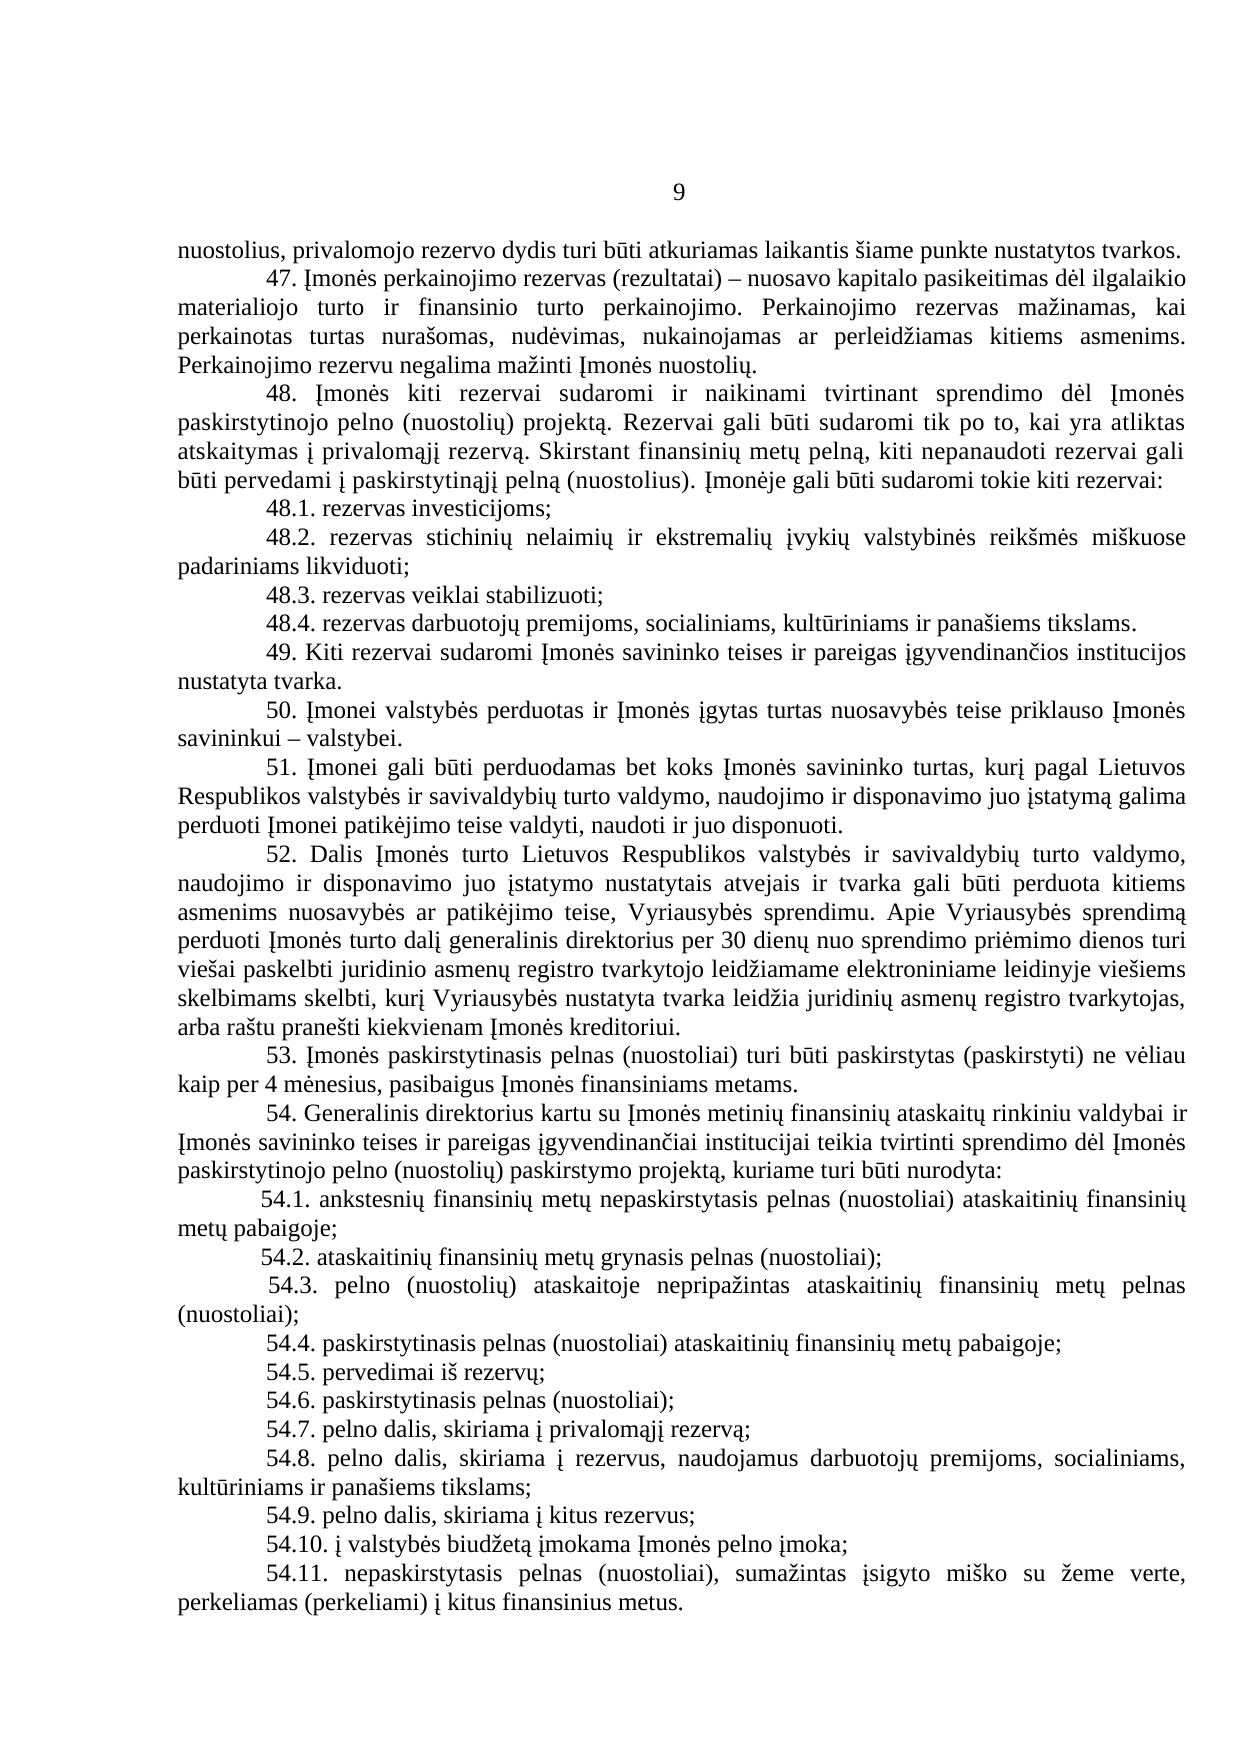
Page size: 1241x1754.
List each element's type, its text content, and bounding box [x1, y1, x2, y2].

text 47. Įmonės perkainojimo rezervas (rezultatai) – nuosavo kapitalo pasikeitimas dėl ilgalaikio materialiojo turto ir finansinio turto perkainojimo. Perkainojimo rezervas mažinamas, kai perkainotas turtas nurašomas, nudėvimas, nukainojamas ar perleidžiamas kitiems asmenims. Perkainojimo rezervu negalima mažinti Įmonės nuostolių. [177, 263, 1187, 378]
text 48. Įmonės kiti rezervai sudaromi ir naikinami tvirtinant sprendimo dėl Įmonės paskirstytinojo pelno (nuostolių) projektą. Rezervai gali būti sudaromi tik po to, kai yra atliktas atskaitymas į privalomąjį rezervą. Skirstant finansinių metų pelną, kiti nepanaudoti rezervai gali būti pervedami į paskirstytinąjį pelną (nuostolius). Įmonėje gali būti sudaromi tokie kiti rezervai: [177, 378, 1187, 493]
text 54.8. pelno dalis, skiriama į rezervus, naudojamus darbuotojų premijoms, socialiniams, kultūriniams ir panašiems tikslams; [177, 1443, 1187, 1501]
text 48.2. rezervas stichinių nelaimių ir ekstremalių įvykių valstybinės reikšmės miškuose padariniams likviduoti; [177, 522, 1187, 580]
text 52. Dalis Įmonės turto Lietuvos Respublikos valstybės ir savivaldybių turto valdymo, naudojimo ir disponavimo juo įstatymo nustatytais atvejais ir tvarka gali būti perduota kitiems asmenims nuosavybės ar patikėjimo teise, Vyriausybės sprendimu. Apie Vyriausybės sprendimą perduoti Įmonės turto dalį generalinis direktorius per 30 dienų nuo sprendimo priėmimo dienos turi viešai paskelbti juridinio asmenų registro tvarkytojo leidžiamame elektroniniame leidinyje viešiems skelbimams skelbti, kurį Vyriausybės nustatyta tvarka leidžia juridinių asmenų registro tvarkytojas, arba raštu pranešti kiekvienam Įmonės kreditoriui. [177, 839, 1187, 1041]
text 49. Kiti rezervai sudaromi Įmonės savininko teises ir pareigas įgyvendinančios institucijos nustatyta tvarka. [177, 637, 1187, 695]
text 54.4. paskirstytinasis pelnas (nuostoliai) ataskaitinių finansinių metų pabaigoje; [177, 1328, 1187, 1357]
text 50. Įmonei valstybės perduotas ir Įmonės įgytas turtas nuosavybės teise priklauso Įmonės savininkui – valstybei. [177, 695, 1187, 752]
text 54.1. ankstesnių finansinių metų nepaskirstytasis pelnas (nuostoliai) ataskaitinių finansinių metų pabaigoje; [177, 1184, 1187, 1242]
text 54.7. pelno dalis, skiriama į privalomąjį rezervą; [177, 1414, 1187, 1443]
text 51. Įmonei gali būti perduodamas bet koks Įmonės savininko turtas, kurį pagal Lietuvos Respublikos valstybės ir savivaldybių turto valdymo, naudojimo ir disponavimo juo įstatymą galima perduoti Įmonei patikėjimo teise valdyti, naudoti ir juo disponuoti. [177, 752, 1187, 839]
text 53. Įmonės paskirstytinasis pelnas (nuostoliai) turi būti paskirstytas (paskirstyti) ne vėliau kaip per 4 mėnesius, pasibaigus Įmonės finansiniams metams. [177, 1041, 1187, 1098]
text 54.11. nepaskirstytasis pelnas (nuostoliai), sumažintas įsigyto miško su žeme verte, perkeliamas (perkeliami) į kitus finansinius metus. [177, 1558, 1187, 1616]
text 54.9. pelno dalis, skiriama į kitus rezervus; [177, 1501, 1187, 1529]
text 54. Generalinis direktorius kartu su Įmonės metinių finansinių ataskaitų rinkiniu valdybai ir Įmonės savininko teises ir pareigas įgyvendinančiai institucijai teikia tvirtinti sprendimo dėl Įmonės paskirstytinojo pelno (nuostolių) paskirstymo projektą, kuriame turi būti nurodyta: [177, 1098, 1187, 1184]
text 54.2. ataskaitinių finansinių metų grynasis pelnas (nuostoliai); [219, 1242, 1187, 1271]
text 54.10. į valstybės biudžetą įmokama Įmonės pelno įmoka; [177, 1529, 1187, 1558]
text 48.3. rezervas veiklai stabilizuoti; [177, 580, 1187, 608]
text 54.5. pervedimai iš rezervų; [177, 1357, 1187, 1386]
text 54.3. pelno (nuostolių) ataskaitoje nepripažintas ataskaitinių finansinių metų pelnas (nuostoliai); [177, 1271, 1187, 1328]
text 48.1. rezervas investicijoms; [177, 493, 1187, 522]
text nuostolius, privalomojo rezervo dydis turi būti atkuriamas laikantis šiame punkte nustatytos tvarkos. [177, 235, 1187, 263]
text 48.4. rezervas darbuotojų premijoms, socialiniams, kultūriniams ir panašiems tikslams. [177, 608, 1187, 637]
text 54.6. paskirstytinasis pelnas (nuostoliai); [177, 1386, 1187, 1414]
